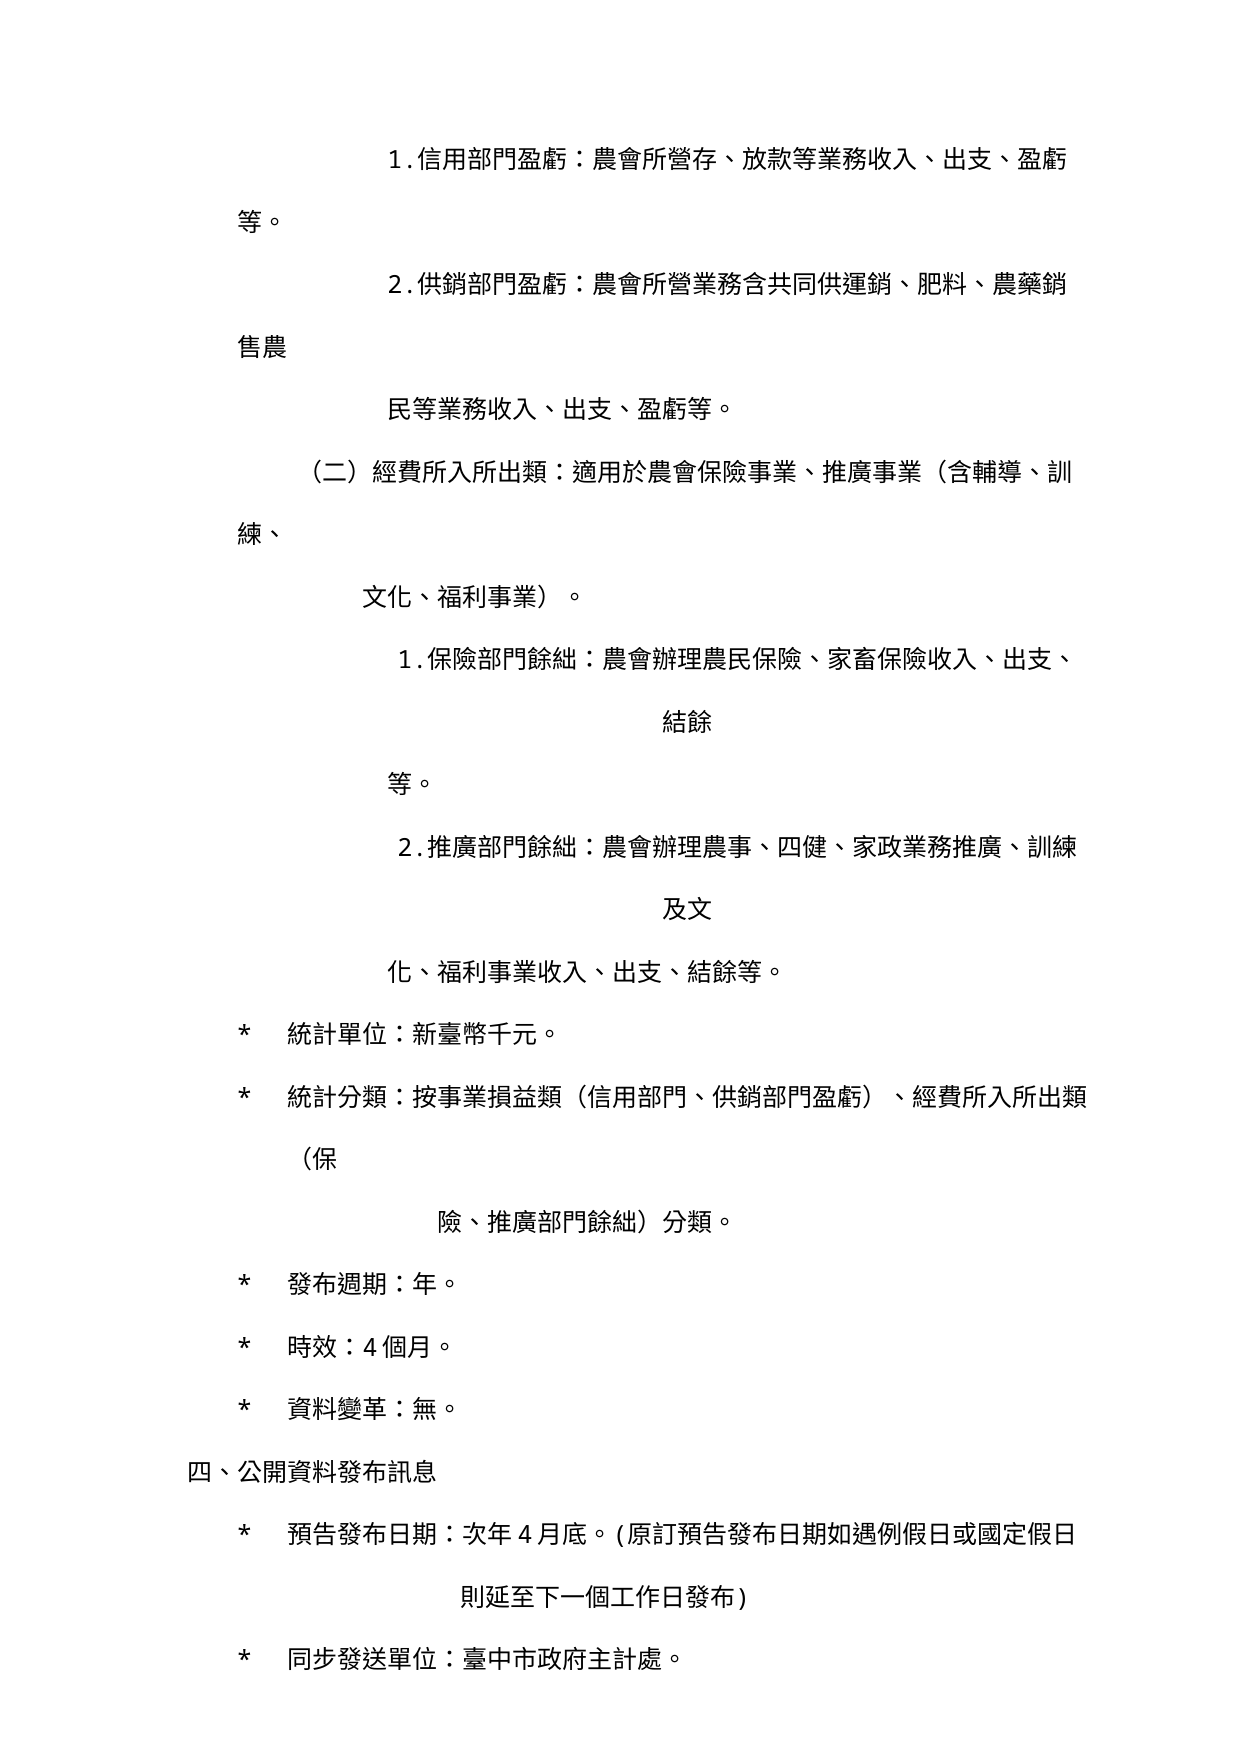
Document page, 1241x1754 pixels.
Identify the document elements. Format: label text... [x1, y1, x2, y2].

text 等。 [187, 741, 1087, 804]
list 發布週期：年。 [237, 1241, 1087, 1304]
list 時效：4個月。 [237, 1304, 1087, 1366]
list 資料變革：無。 [237, 1366, 1087, 1429]
text （二）經費所入所出類：適用於農會保險事業、推廣事業（含輔導、訓練、 文化、福利事業）。 [237, 429, 1087, 616]
list 同步發送單位：臺中市政府主計處。 [237, 1616, 1087, 1679]
list 統計單位：新臺幣千元。 [237, 991, 1087, 1054]
text 化、福利事業收入、出支、結餘等。 [187, 929, 1087, 991]
text 2.推廣部門餘絀：農會辦理農事、四健、家政業務推廣、訓練及文 [187, 804, 1087, 929]
text 1.保險部門餘絀：農會辦理農民保險、家畜保險收入、出支、結餘 [187, 616, 1087, 741]
list 統計分類：按事業損益類（信用部門、供銷部門盈虧）、經費所入所出類（保 險、推廣部門餘絀）分類。 [237, 1054, 1087, 1241]
text 1.信用部門盈虧：農會所營存、放款等業務收入、出支、盈虧等。 2.供銷部門盈虧：農會所營業務含共同供運銷、肥料、農藥銷售農 民等業務收入、出支、盈虧等。 [237, 116, 1087, 429]
text 四、公開資料發布訊息 [187, 1429, 1087, 1491]
list 預告發布日期：次年4月底。(原訂預告發布日期如遇例假日或國定假日則延至下一個工作日發布) [237, 1491, 1087, 1616]
